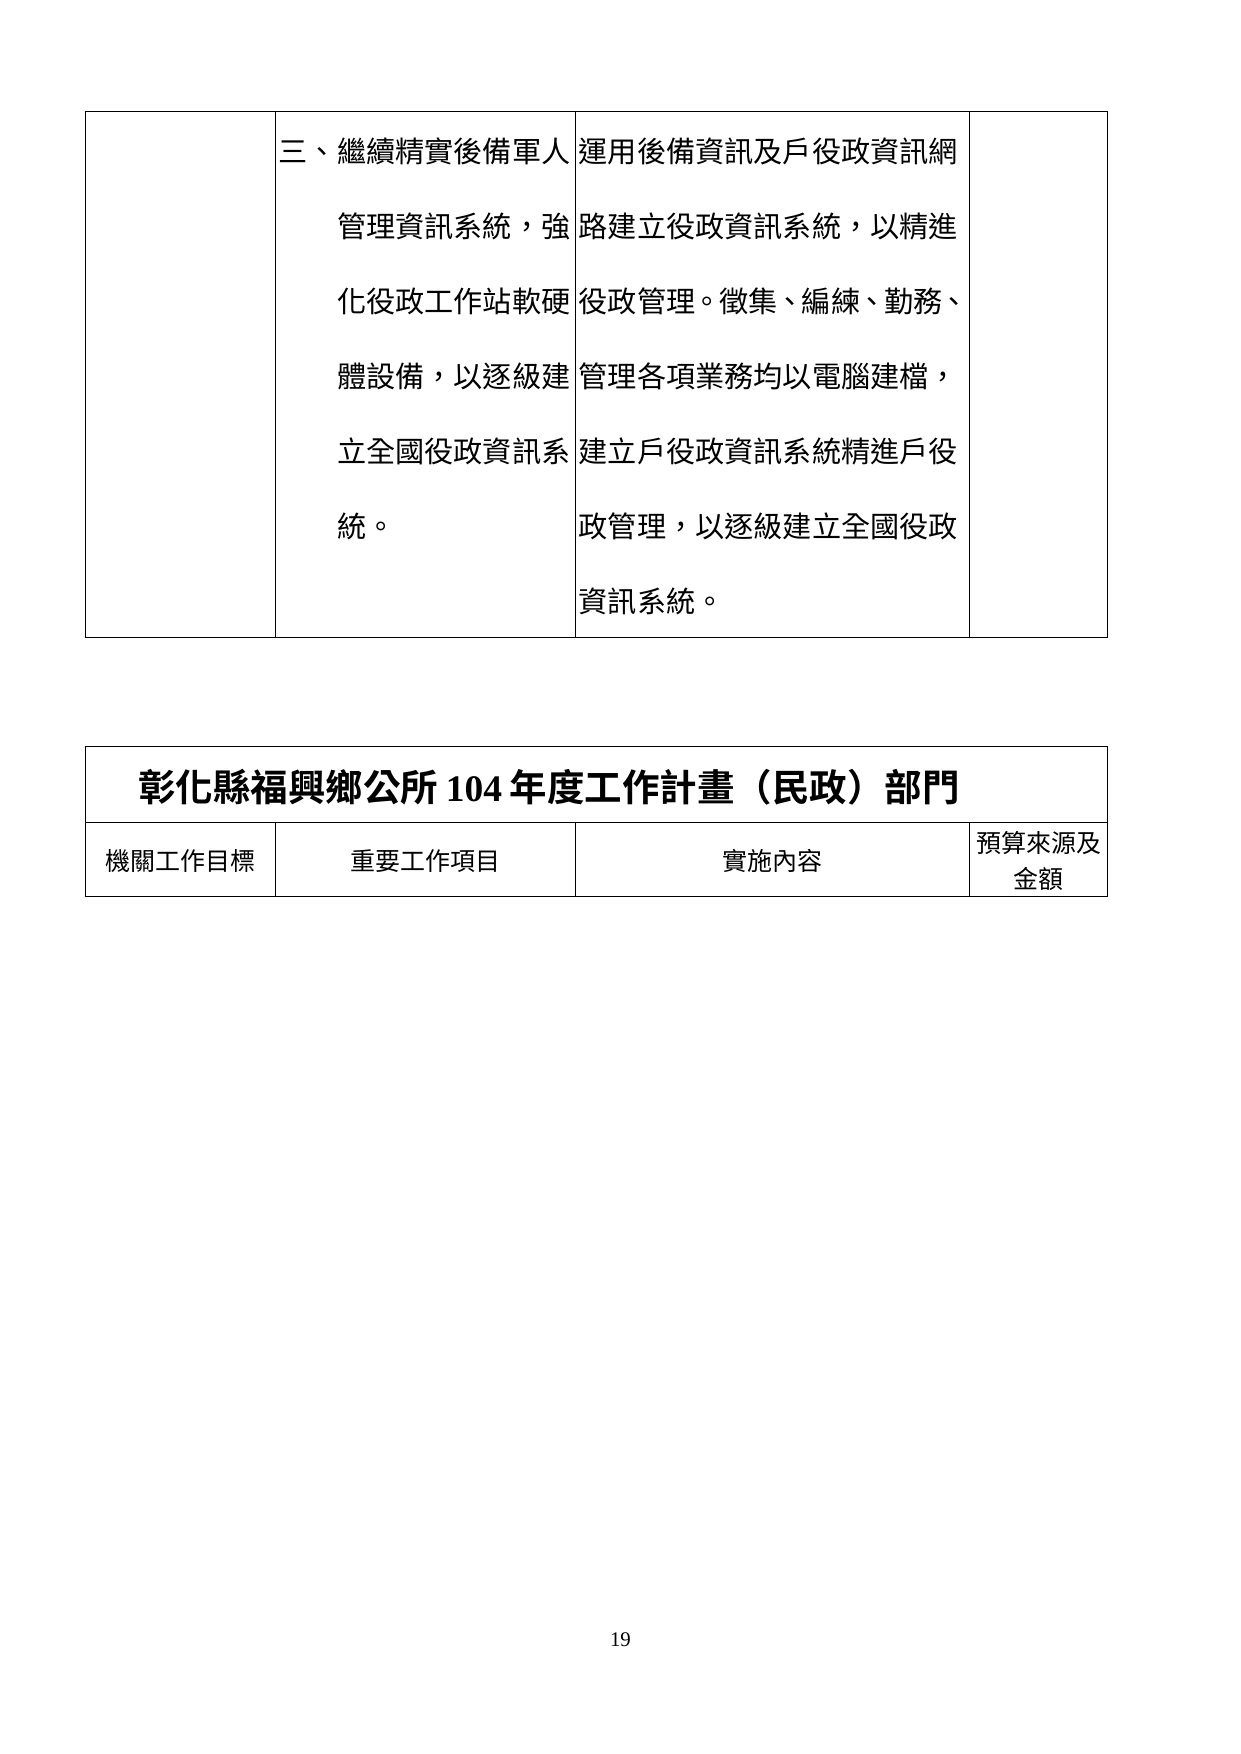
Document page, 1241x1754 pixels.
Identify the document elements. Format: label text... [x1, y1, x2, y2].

table_cell 實施內容 [576, 823, 969, 896]
table_cell 重要工作項目 [276, 823, 575, 896]
table_cell [970, 112, 1107, 637]
table_cell 運用後備資訊及戶役政資訊網路建立役政資訊系統，以精進役政管理。徵集、編練、勤務、管理各項業務均以電腦建檔，建立戶役政資訊系統精進戶役政管理，以逐級建立全國役政資訊系統。 [576, 112, 969, 637]
table_cell 一、精進後備軍人管理，落實歸鄉報到、異動、緩召業務，加強後備軍人就業輔導暨職業訓練服務，協辦各種召集、組訓活動。 二、替代役役男管理。 三、繼續精實後備軍人管理資訊系統，強化役政工作站軟硬體設備，以逐級建立全國役政資訊系統。 [276, 112, 575, 637]
table_header 彰化縣福興鄉公所104年度工作計畫（民政）部門 [86, 747, 1107, 822]
table_cell [86, 112, 275, 637]
table_cell 機關工作目標 [86, 823, 275, 896]
table_cell 預算來源及金額 [970, 823, 1107, 896]
